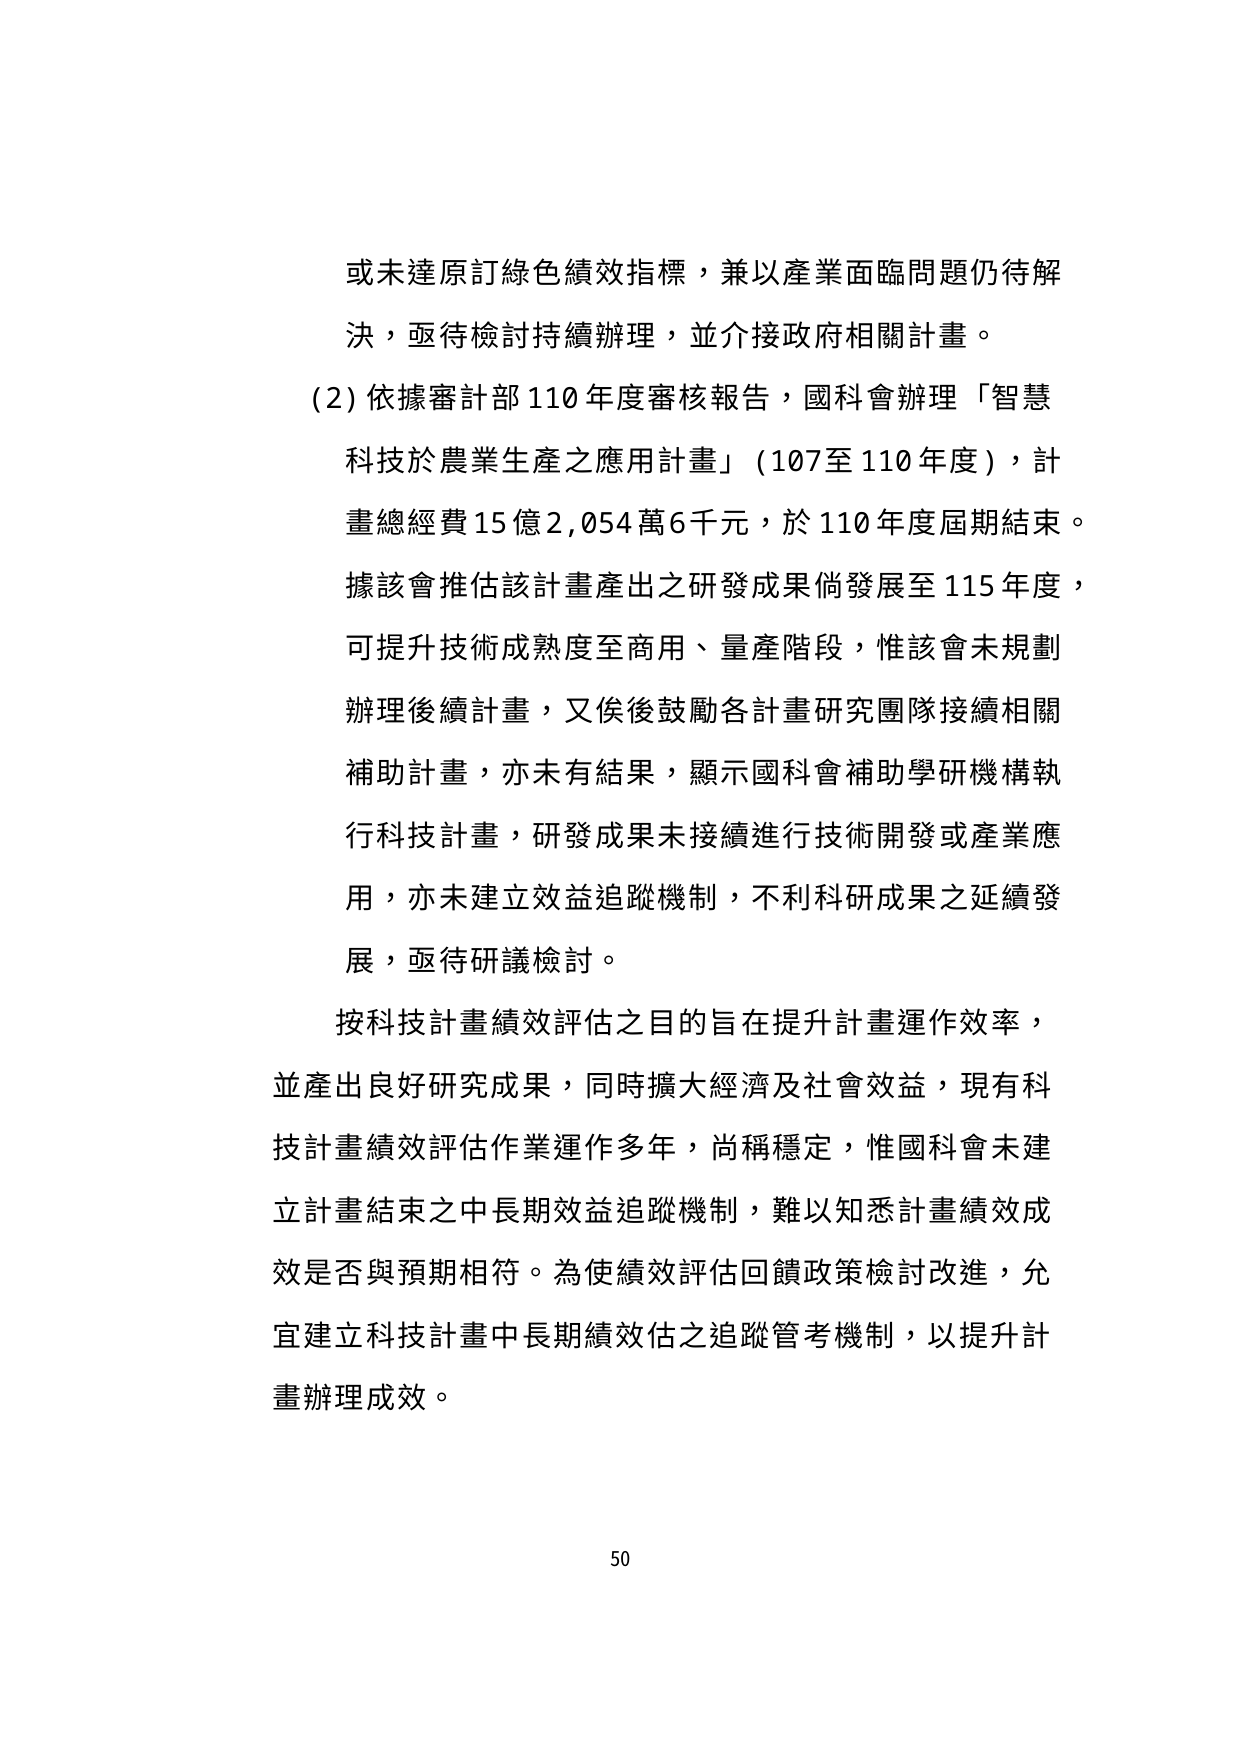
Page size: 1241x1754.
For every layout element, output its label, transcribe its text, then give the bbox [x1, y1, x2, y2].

text 或未達原訂綠色績效指標，兼以產業面臨問題仍待解決，亟待檢討持續辦理，並介接政府相關計畫。 [295, 229, 1063, 354]
text 按科技計畫績效評估之目的旨在提升計畫運作效率，並產出良好研究成果，同時擴大經濟及社會效益，現有科技計畫績效評估作業運作多年，尚稱穩定，惟國科會未建立計畫結束之中長期效益追蹤機制，難以知悉計畫績效成效是否與預期相符。為使績效評估回饋政策檢討改進，允宜建立科技計畫中長期績效估之追蹤管考機制，以提升計畫辦理成效。 [266, 979, 1063, 1417]
text (2)依據審計部110年度審核報告，國科會辦理「智慧科技於農業生產之應用計畫」(107至110年度)，計畫總經費15億2,054萬6千元，於110年度屆期結束。據該會推估該計畫產出之研發成果倘發展至115年度，可提升技術成熟度至商用、量產階段，惟該會未規劃辦理後續計畫，又俟後鼓勵各計畫研究團隊接續相關補助計畫，亦未有結果，顯示國科會補助學研機構執行科技計畫，研發成果未接續進行技術開發或產業應用，亦未建立效益追蹤機制，不利科研成果之延續發展，亟待研議檢討。 [295, 354, 1063, 979]
